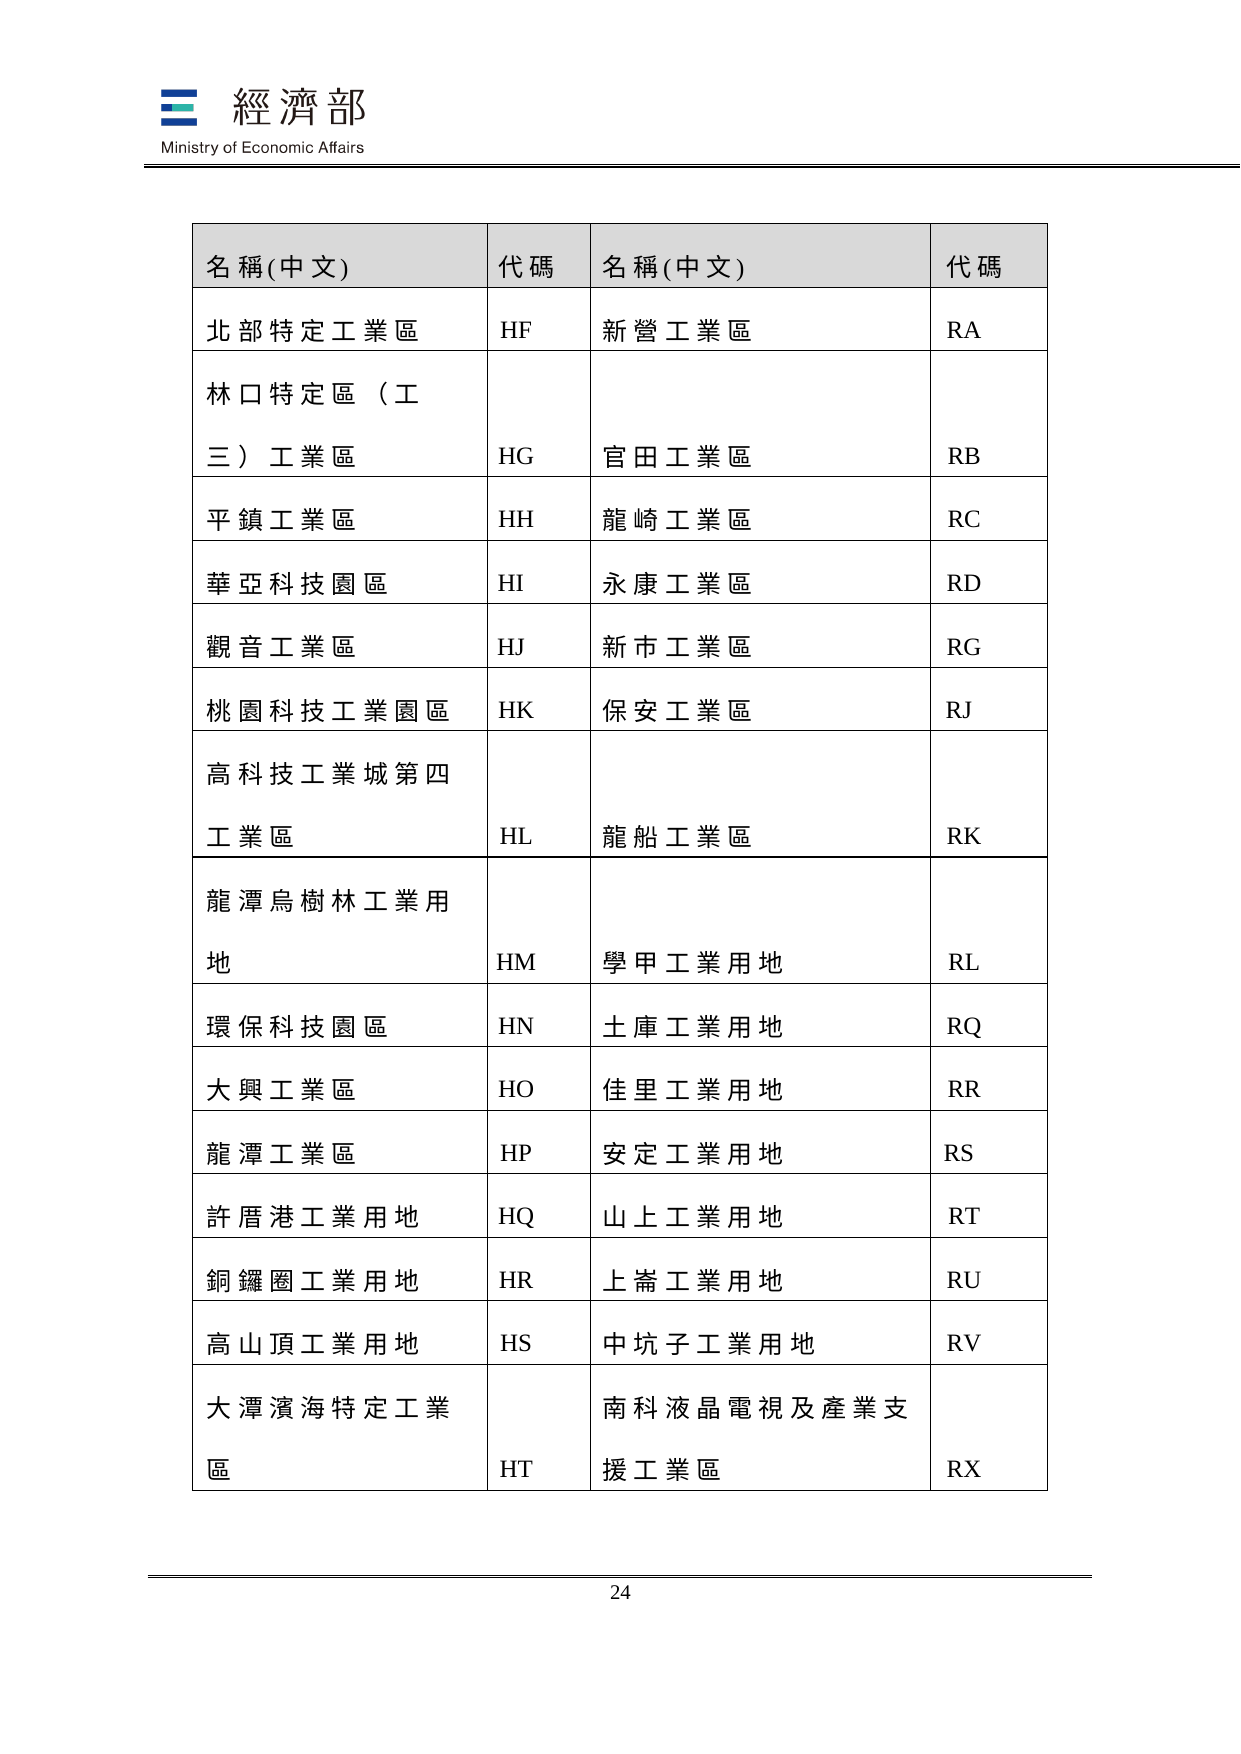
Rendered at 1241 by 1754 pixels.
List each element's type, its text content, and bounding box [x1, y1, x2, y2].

table_cell 許厝港工業用地 [193, 1174, 487, 1237]
table_cell RT [931, 1174, 1047, 1237]
table_cell 安定工業用地 [591, 1111, 930, 1173]
table_cell HL [488, 731, 590, 856]
table_cell 高科技工業城第四工業區 [193, 731, 487, 856]
table_cell HO [488, 1047, 590, 1109]
table_cell RA [931, 288, 1047, 350]
table_cell RB [931, 351, 1047, 476]
table_cell RG [931, 604, 1047, 667]
table_cell HH [488, 477, 590, 540]
table_cell 山上工業用地 [591, 1174, 930, 1237]
table_cell RL [931, 858, 1047, 982]
table_cell HF [488, 288, 590, 350]
table_cell 永康工業區 [591, 541, 930, 603]
table_cell 官田工業區 [591, 351, 930, 476]
table_header 代碼 [488, 224, 590, 287]
table_cell HK [488, 668, 590, 730]
table_cell HM [488, 858, 590, 982]
table_cell 銅鑼圈工業用地 [193, 1238, 487, 1300]
table_cell 土庫工業用地 [591, 984, 930, 1046]
table_cell 大興工業區 [193, 1047, 487, 1109]
table_cell 環保科技園區 [193, 984, 487, 1046]
table_cell HP [488, 1111, 590, 1173]
table_cell RQ [931, 984, 1047, 1046]
table_cell RU [931, 1238, 1047, 1300]
table_cell 新營工業區 [591, 288, 930, 350]
table_cell HQ [488, 1174, 590, 1237]
table_cell 大潭濱海特定工業區 [193, 1365, 487, 1490]
table_cell HS [488, 1301, 590, 1364]
table_cell 高山頂工業用地 [193, 1301, 487, 1364]
table_header 代碼 [931, 224, 1047, 287]
table_cell HI [488, 541, 590, 603]
table_cell 上崙工業用地 [591, 1238, 930, 1300]
table_cell 華亞科技園區 [193, 541, 487, 603]
table_cell HT [488, 1365, 590, 1490]
table_cell 龍潭烏樹林工業用地 [193, 858, 487, 982]
table_cell HN [488, 984, 590, 1046]
table_cell 龍崎工業區 [591, 477, 930, 540]
table_cell 桃園科技工業園區 [193, 668, 487, 730]
table_header 名稱(中文) [193, 224, 487, 287]
table_cell 南科液晶電視及產業支援工業區 [591, 1365, 930, 1490]
table_cell RS [931, 1111, 1047, 1173]
table_cell 觀音工業區 [193, 604, 487, 667]
table_cell 新巿工業區 [591, 604, 930, 667]
table_cell 龍潭工業區 [193, 1111, 487, 1173]
table_cell 平鎮工業區 [193, 477, 487, 540]
table_cell 保安工業區 [591, 668, 930, 730]
table_cell 龍船工業區 [591, 731, 930, 856]
table_cell HR [488, 1238, 590, 1300]
table_header 名稱(中文) [591, 224, 930, 287]
table_cell RV [931, 1301, 1047, 1364]
table_cell 中坑子工業用地 [591, 1301, 930, 1364]
table_cell RJ [931, 668, 1047, 730]
table_cell 北部特定工業區 [193, 288, 487, 350]
table_cell HG [488, 351, 590, 476]
table_cell RK [931, 731, 1047, 856]
table_cell RX [931, 1365, 1047, 1490]
table_cell 佳里工業用地 [591, 1047, 930, 1109]
table_cell RD [931, 541, 1047, 603]
table_cell RC [931, 477, 1047, 540]
table_cell 學甲工業用地 [591, 858, 930, 982]
table_cell HJ [488, 604, 590, 667]
table_cell 林口特定區（工三）工業區 [193, 351, 487, 476]
table_cell RR [931, 1047, 1047, 1109]
